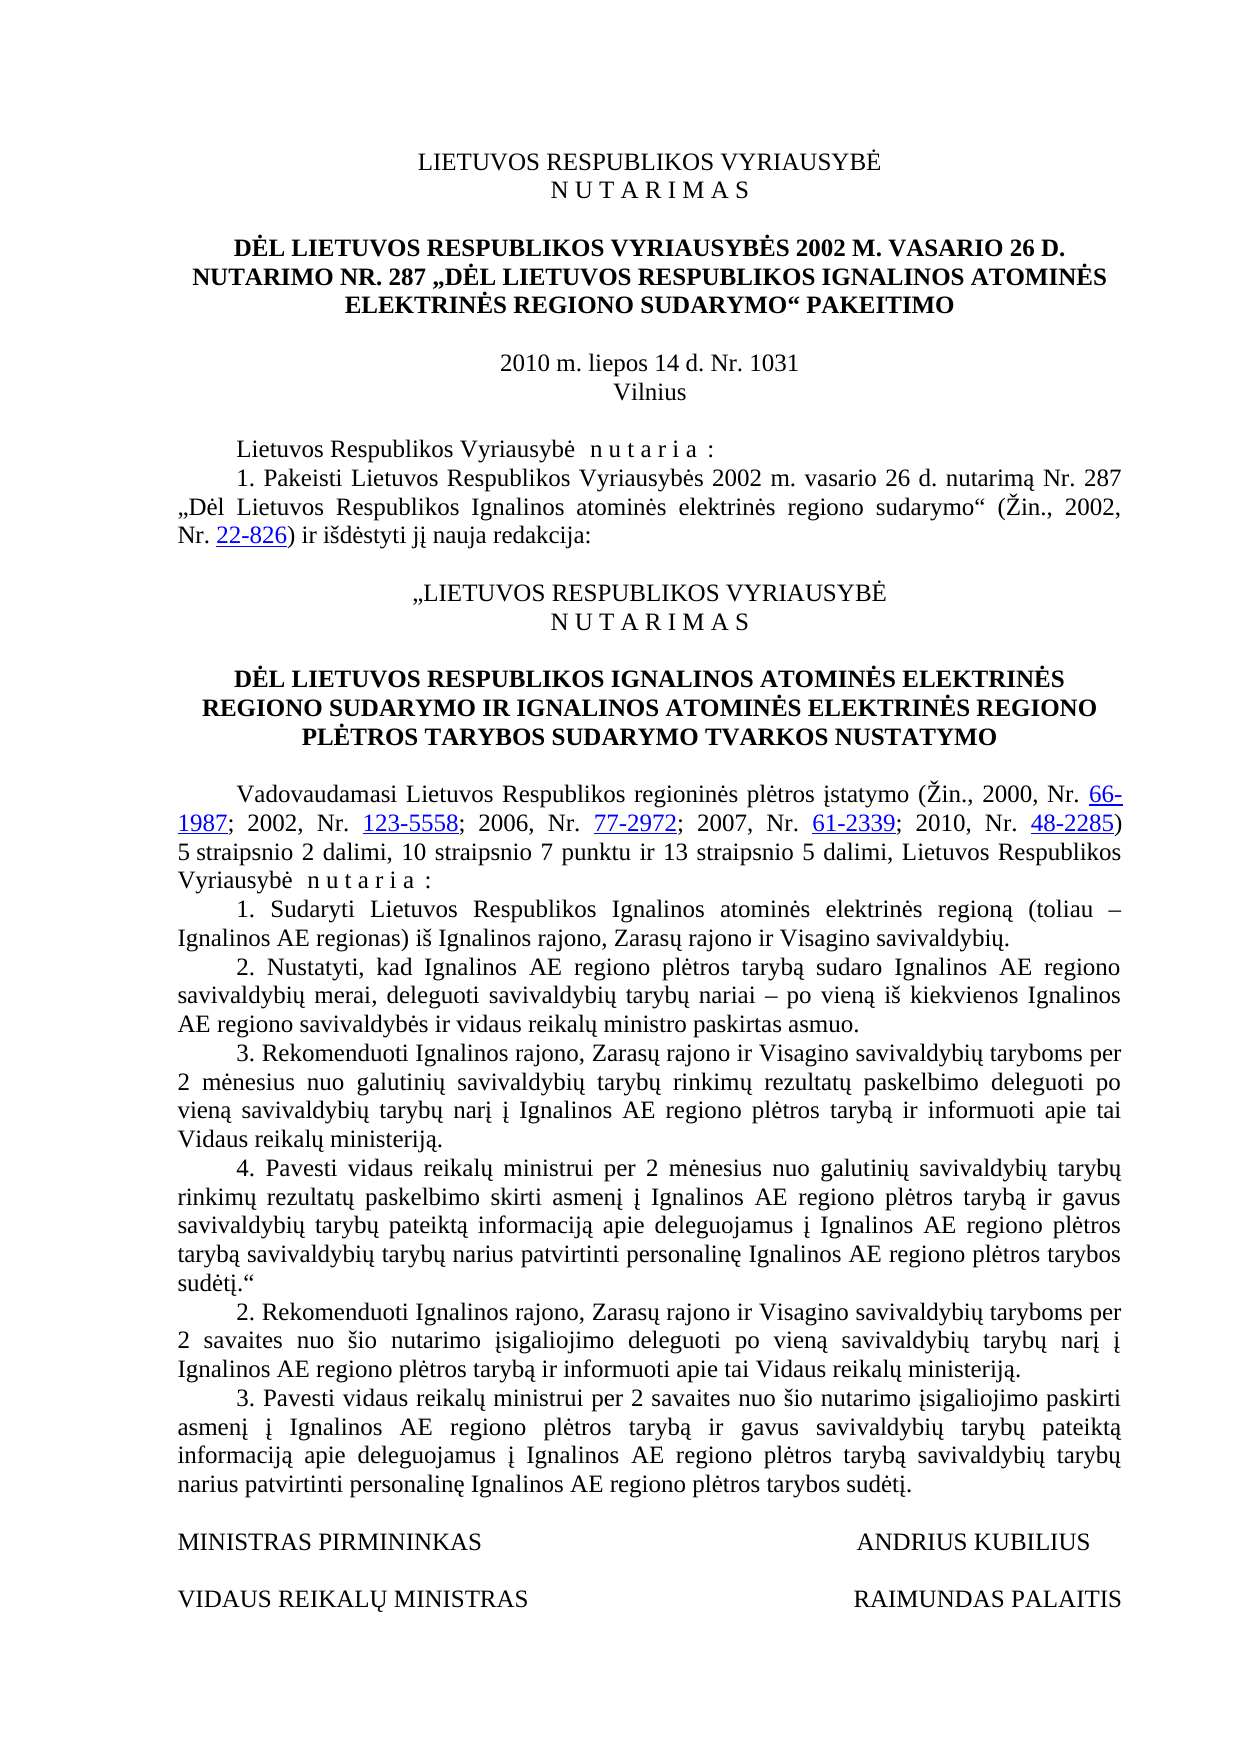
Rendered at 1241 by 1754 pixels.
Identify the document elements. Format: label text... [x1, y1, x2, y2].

text 2. Nustatyti, kad Ignalinos AE regiono plėtros tarybą sudaro Ignalinos AE regiono savivaldybių merai, deleguoti savivaldybių tarybų nariai – po vieną iš kiekvienos Ignalinos AE regiono savivaldybės ir vidaus reikalų ministro paskirtas asmuo. [177, 952, 1122, 1038]
text Lietuvos Respublikos Vyriausybė nutaria: [177, 434, 1122, 463]
text Vadovaudamasi Lietuvos Respublikos regioninės plėtros įstatymo (Žin., 2000, Nr. 66-1987; 2002, Nr. 123-5558; 2006, Nr. 77-2972; 2007, Nr. 61-2339; 2010, Nr. 48-2285) 5 straipsnio 2 dalimi, 10 straipsnio 7 punktu ir 13 straipsnio 5 dalimi, Lietuvos Respublikos Vyriausybė nutaria: [177, 779, 1122, 894]
text nutarimas [177, 607, 1122, 636]
text MINISTRAS PIRMININKAS ANDRIUS KUBILIUS [177, 1527, 1122, 1556]
text 3. Rekomenduoti Ignalinos rajono, Zarasų rajono ir Visagino savivaldybių taryboms per 2 mėnesius nuo galutinių savivaldybių tarybų rinkimų rezultatų paskelbimo deleguoti po vieną savivaldybių tarybų narį į Ignalinos AE regiono plėtros tarybą ir informuoti apie tai Vidaus reikalų ministeriją. [177, 1038, 1122, 1153]
text Vilnius [177, 377, 1122, 406]
text 1. Pakeisti Lietuvos Respublikos Vyriausybės 2002 m. vasario 26 d. nutarimą Nr. 287 „Dėl Lietuvos Respublikos Ignalinos atominės elektrinės regiono sudarymo“ (Žin., 2002, Nr. 22-826) ir išdėstyti jį nauja redakcija: [177, 463, 1122, 549]
text 2. Rekomenduoti Ignalinos rajono, Zarasų rajono ir Visagino savivaldybių taryboms per 2 savaites nuo šio nutarimo įsigaliojimo deleguoti po vieną savivaldybių tarybų narį į Ignalinos AE regiono plėtros tarybą ir informuoti apie tai Vidaus reikalų ministeriją. [177, 1297, 1122, 1383]
text „Lietuvos Respublikos Vyriausybė [177, 578, 1122, 607]
text Lietuvos Respublikos Vyriausybė [177, 147, 1122, 176]
text 4. Pavesti vidaus reikalų ministrui per 2 mėnesius nuo galutinių savivaldybių tarybų rinkimų rezultatų paskelbimo skirti asmenį į Ignalinos AE regiono plėtros tarybą ir gavus savivaldybių tarybų pateiktą informaciją apie deleguojamus į Ignalinos AE regiono plėtros tarybą savivaldybių tarybų narius patvirtinti personalinę Ignalinos AE regiono plėtros tarybos sudėtį.“ [177, 1153, 1122, 1297]
text DĖL lietuvos Respublikos Vyriausybės 2002 m. vasario 26 d. nutarimo Nr. 287 „DĖL Lietuvos Respublikos Ignalinos atominės elektrinės regiono sudarymo“ pakeitimo [177, 233, 1122, 319]
text 2010 m. liepos 14 d. Nr. 1031 [177, 348, 1122, 377]
text DĖL Lietuvos Respublikos Ignalinos atominės elektrinės regiono sudarymo ir Ignalinos atominės elektrinės regiono PLĖTROS TARYBOS SUDARYMO TVARKOS NUSTATYMO [177, 664, 1122, 751]
text 3. Pavesti vidaus reikalų ministrui per 2 savaites nuo šio nutarimo įsigaliojimo paskirti asmenį į Ignalinos AE regiono plėtros tarybą ir gavus savivaldybių tarybų pateiktą informaciją apie deleguojamus į Ignalinos AE regiono plėtros tarybą savivaldybių tarybų narius patvirtinti personalinę Ignalinos AE regiono plėtros tarybos sudėtį. [177, 1383, 1122, 1498]
text VIDAUS REIKALŲ MINISTRAS RAIMUNDAS PALAITIS [177, 1584, 1122, 1613]
text 1. Sudaryti Lietuvos Respublikos Ignalinos atominės elektrinės regioną (toliau – Ignalinos AE regionas) iš Ignalinos rajono, Zarasų rajono ir Visagino savivaldybių. [177, 894, 1122, 952]
text NUTARIMAS [177, 176, 1122, 204]
